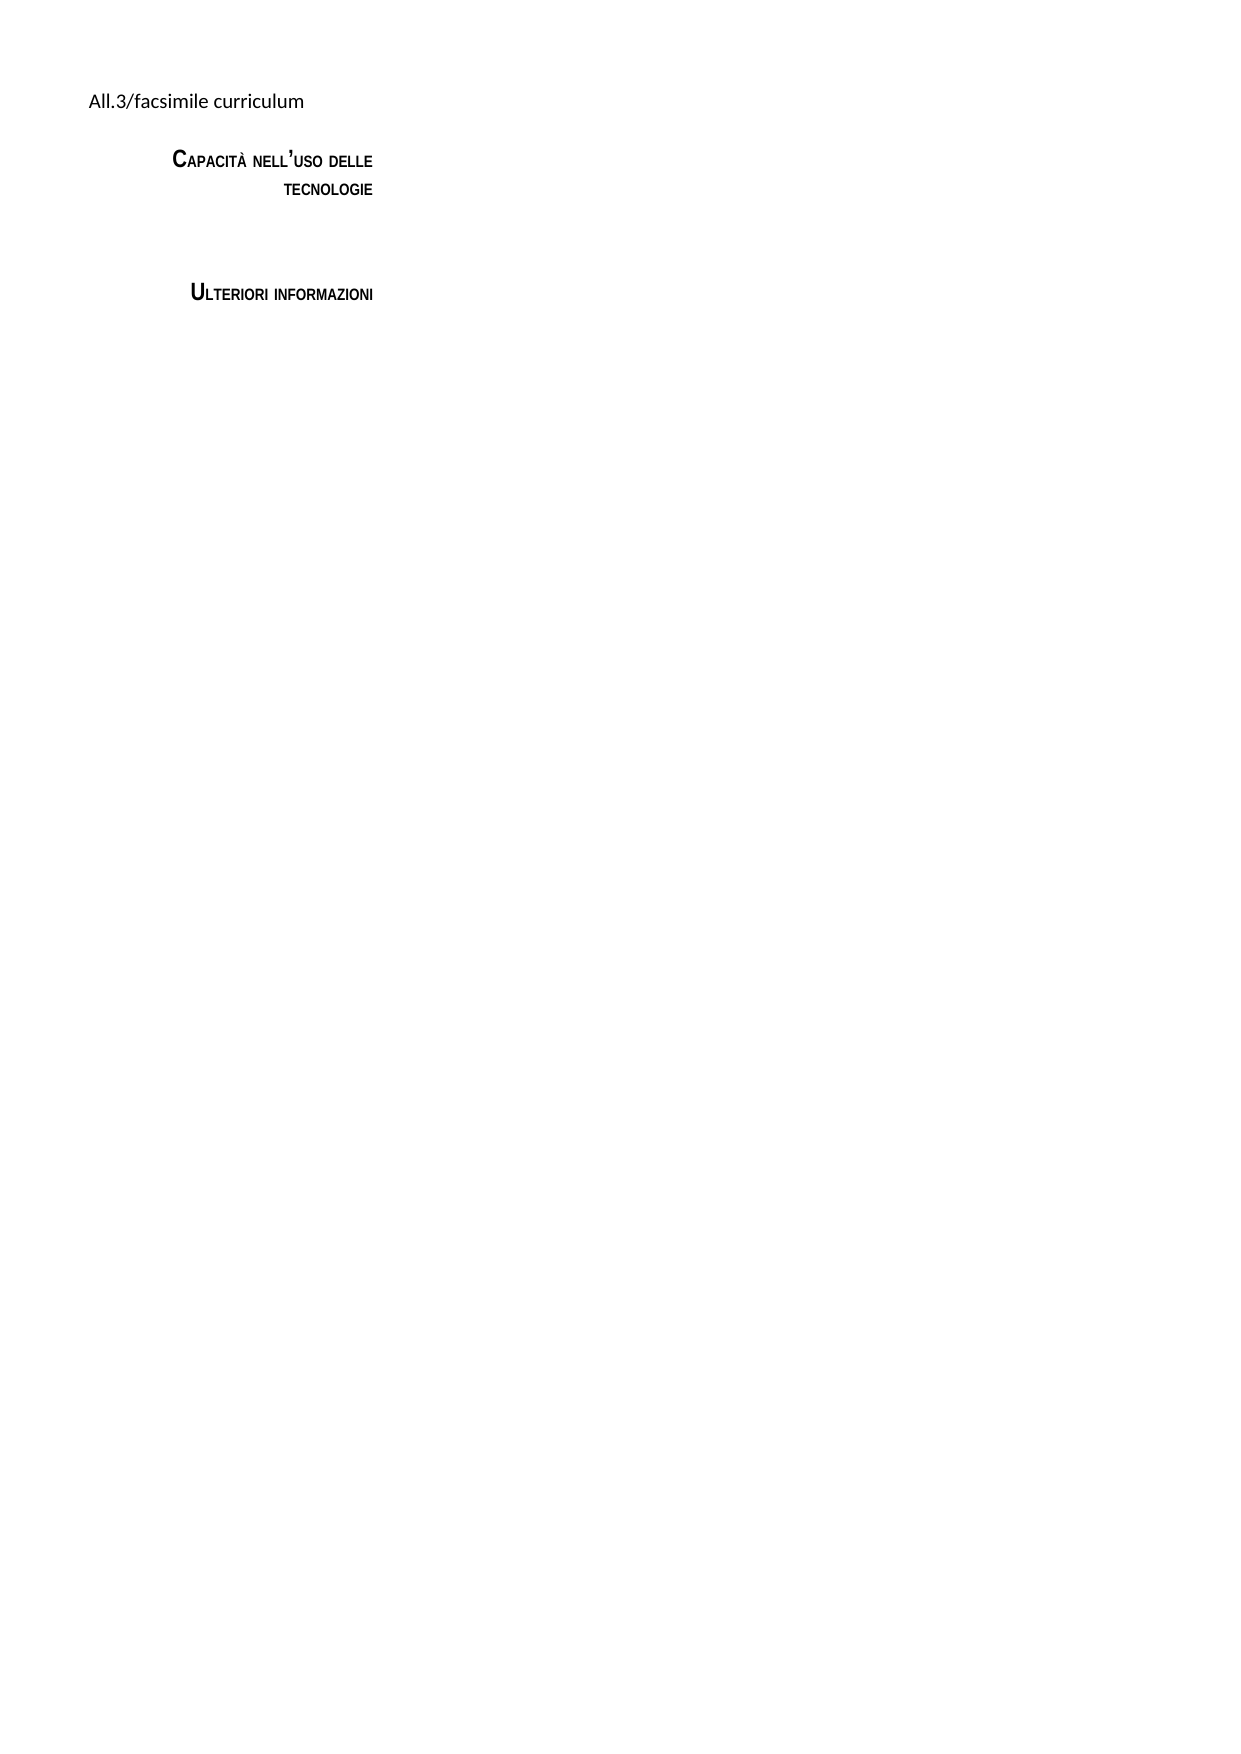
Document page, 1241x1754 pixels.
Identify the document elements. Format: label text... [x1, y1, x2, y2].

table_header [384, 275, 413, 307]
table_header [384, 144, 413, 227]
table_header Capacità nell’uso delle tecnologie [78, 144, 384, 227]
table_header [414, 144, 1167, 227]
table_header [414, 275, 1167, 307]
table_header Ulteriori informazioni [78, 275, 384, 307]
